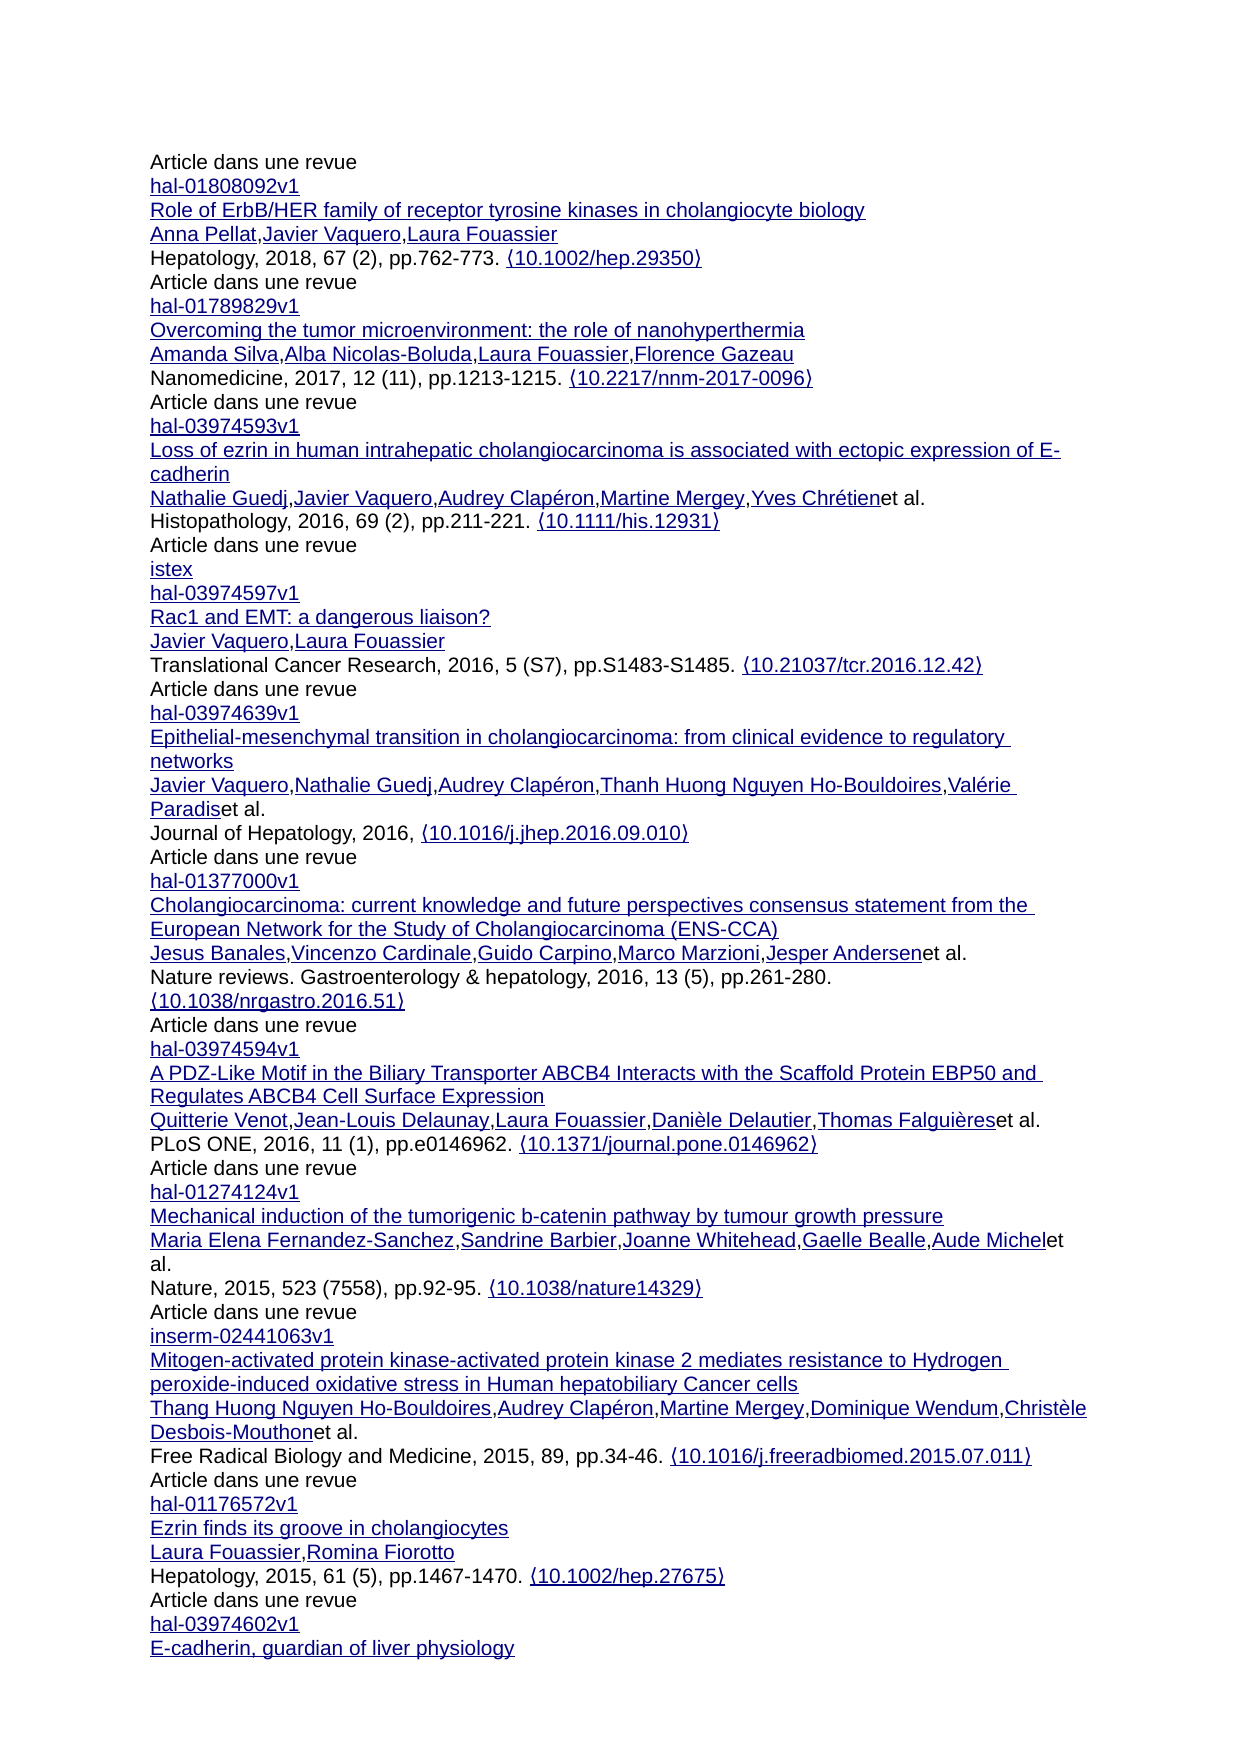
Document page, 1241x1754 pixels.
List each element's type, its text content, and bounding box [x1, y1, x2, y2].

table_cell A PDZ-Like Motif in the Biliary Transporter ABCB4 Interacts with the Scaffold Protein EBP50 and Regulates ABCB4 Cell Surface Expression Quitterie Venot,Jean-Louis Delaunay,Laura Fouassier,Danièle Delautier,Thomas Falguièreset al. PLoS ONE, 2016, 11 (1), pp.e0146962. ⟨10.1371/journal.pone.0146962⟩ Article dans une revue hal-01274124v1 [150, 1060, 1090, 1204]
table_cell Cholangiocarcinoma: current knowledge and future perspectives consensus statement from the European Network for the Study of Cholangiocarcinoma (ENS-CCA) Jesus Banales,Vincenzo Cardinale,Guido Carpino,Marco Marzioni,Jesper Andersenet al. Nature reviews. Gastroenterology & hepatology, 2016, 13 (5), pp.261-280. ⟨10.1038/nrgastro.2016.51⟩ Article dans une revue hal-03974594v1 [150, 893, 1090, 1060]
table_cell Epithelial-mesenchymal transition in cholangiocarcinoma: from clinical evidence to regulatory networks Javier Vaquero,Nathalie Guedj,Audrey Clapéron,Thanh Huong Nguyen Ho-Bouldoires,Valérie Paradiset al. Journal of Hepatology, 2016, ⟨10.1016/j.jhep.2016.09.010⟩ Article dans une revue hal-01377000v1 [150, 725, 1090, 893]
table_cell Article dans une revue hal-01808092v1 [150, 150, 1090, 198]
table_cell Mitogen-activated protein kinase-activated protein kinase 2 mediates resistance to Hydrogen peroxide-induced oxidative stress in Human hepatobiliary Cancer cells Thang Huong Nguyen Ho-Bouldoires,Audrey Clapéron,Martine Mergey,Dominique Wendum,Christèle Desbois-Mouthonet al. Free Radical Biology and Medicine, 2015, 89, pp.34-46. ⟨10.1016/j.freeradbiomed.2015.07.011⟩ Article dans une revue hal-01176572v1 [150, 1348, 1090, 1516]
table_cell Mechanical induction of the tumorigenic b-catenin pathway by tumour growth pressure Maria Elena Fernandez-Sanchez,Sandrine Barbier,Joanne Whitehead,Gaelle Bealle,Aude Michelet al. Nature, 2015, 523 (7558), pp.92-95. ⟨10.1038/nature14329⟩ Article dans une revue inserm-02441063v1 [150, 1204, 1090, 1348]
table_cell E-cadherin, guardian of liver physiology [150, 1635, 1090, 1659]
table_cell Loss of ezrin in human intrahepatic cholangiocarcinoma is associated with ectopic expression of E-cadherin Nathalie Guedj,Javier Vaquero,Audrey Clapéron,Martine Mergey,Yves Chrétienet al. Histopathology, 2016, 69 (2), pp.211-221. ⟨10.1111/his.12931⟩ Article dans une revue istex hal-03974597v1 [150, 438, 1090, 605]
table_cell Rac1 and EMT: a dangerous liaison? Javier Vaquero,Laura Fouassier Translational Cancer Research, 2016, 5 (S7), pp.S1483-S1485. ⟨10.21037/tcr.2016.12.42⟩ Article dans une revue hal-03974639v1 [150, 605, 1090, 725]
table_cell Ezrin finds its groove in cholangiocytes Laura Fouassier,Romina Fiorotto Hepatology, 2015, 61 (5), pp.1467-1470. ⟨10.1002/hep.27675⟩ Article dans une revue hal-03974602v1 [150, 1516, 1090, 1635]
table_cell Role of ErbB/HER family of receptor tyrosine kinases in cholangiocyte biology Anna Pellat,Javier Vaquero,Laura Fouassier Hepatology, 2018, 67 (2), pp.762-773. ⟨10.1002/hep.29350⟩ Article dans une revue hal-01789829v1 [150, 198, 1090, 318]
table_cell Overcoming the tumor microenvironment: the role of nanohyperthermia Amanda Silva,Alba Nicolas-Boluda,Laura Fouassier,Florence Gazeau Nanomedicine, 2017, 12 (11), pp.1213-1215. ⟨10.2217/nnm-2017-0096⟩ Article dans une revue hal-03974593v1 [150, 318, 1090, 437]
